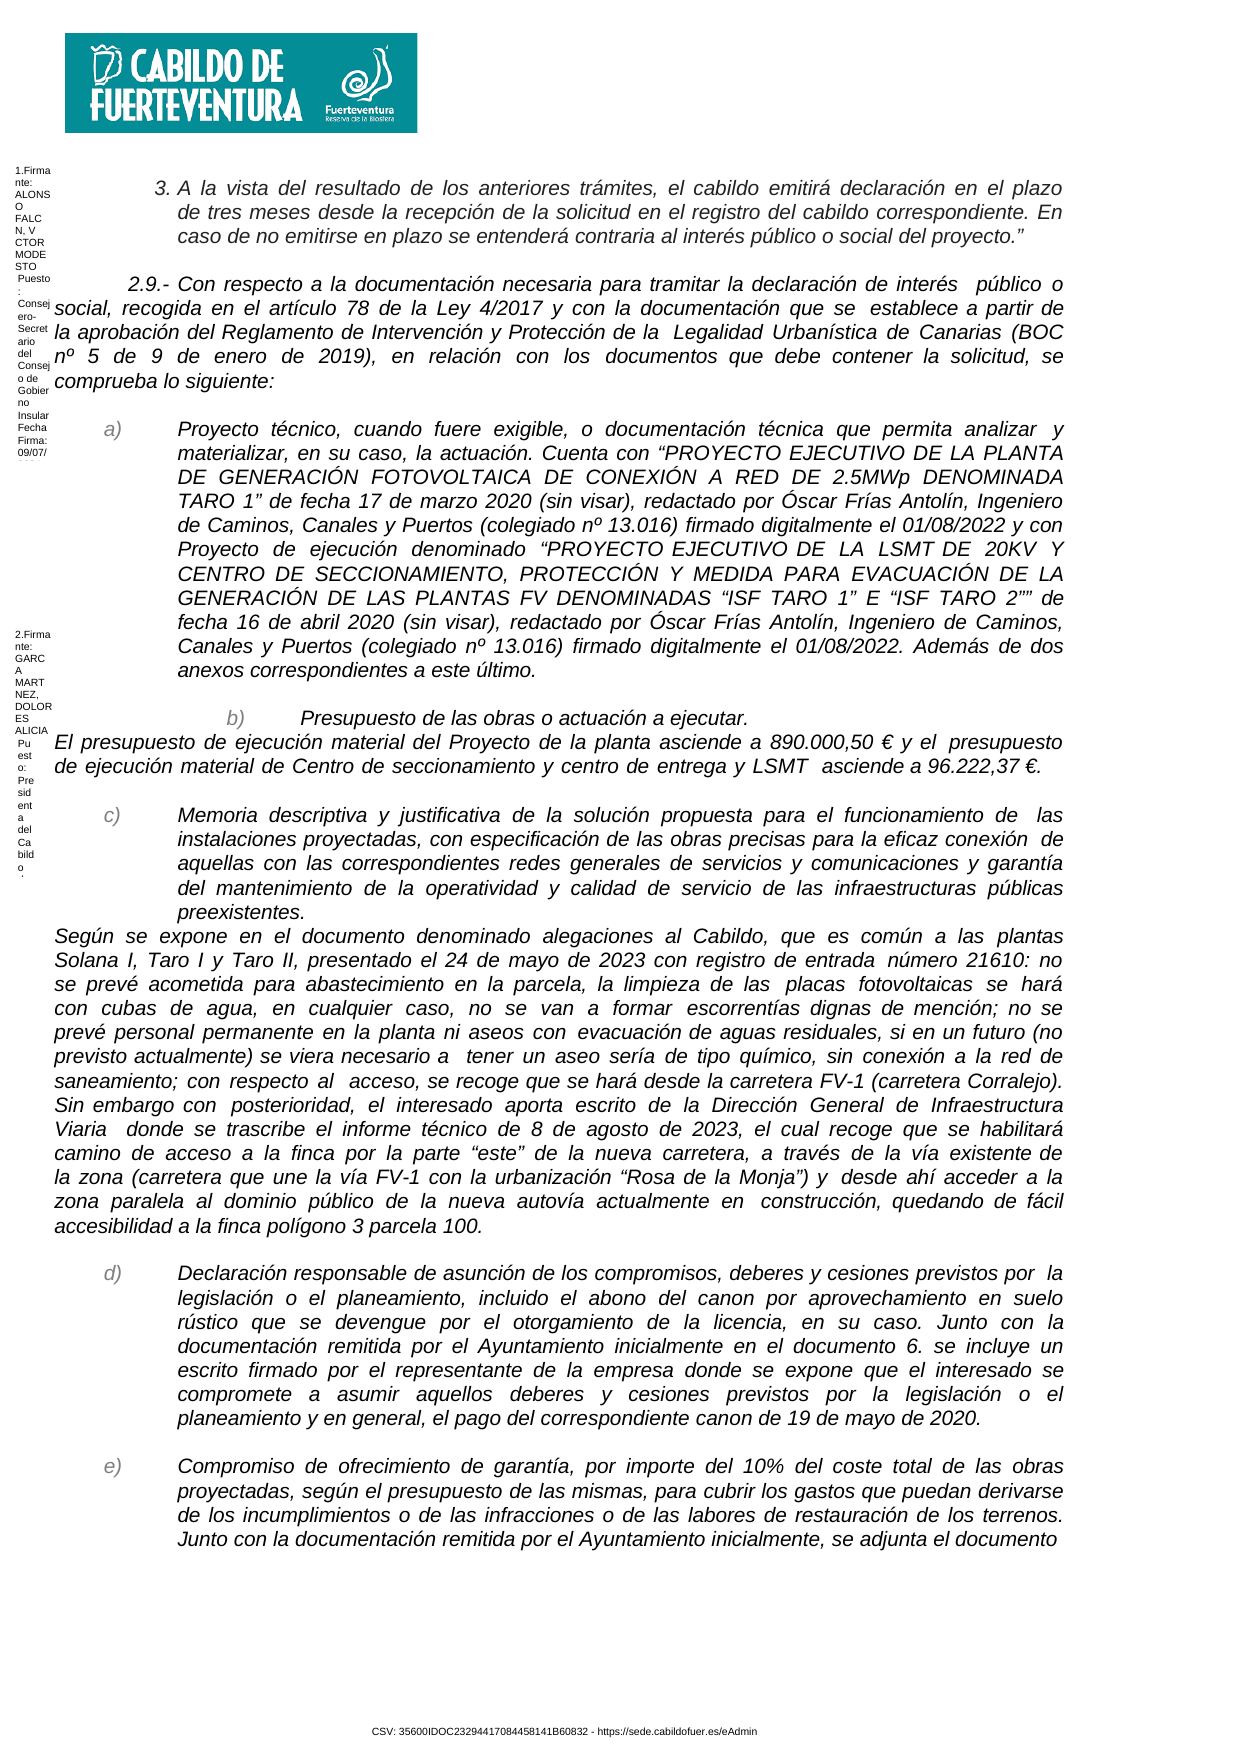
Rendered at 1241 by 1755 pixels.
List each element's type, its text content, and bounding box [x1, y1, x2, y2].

list A la vista del resultado de los anteriores trámites, el cabildo emitirá declaración en el plazo de tres meses desde la recepción de la solicitud en el registro del cabildo correspondiente. En caso de no emitirse en plazo se entenderá contraria al interés público o social del proyecto.” [154, 175, 1064, 248]
text Según se expone en el documento denominado alegaciones al Cabildo, que es común a las plantas Solana I, Taro I y Taro II, presentado el 24 de mayo de 2023 con registro de entrada número 21610: no se prevé acometida para abastecimiento en la parcela, la limpieza de las placas fotovoltaicas se hará con cubas de agua, en cualquier caso, no se van a formar escorrentías dignas de mención; no se prevé personal permanente en la planta ni aseos con evacuación de aguas residuales, si en un futuro (no previsto actualmente) se viera necesario a tener un aseo sería de tipo químico, sin conexión a la red de saneamiento; con respecto al acceso, se recoge que se hará desde la carretera FV-1 (carretera Corralejo). Sin embargo con posterioridad, el interesado aporta escrito de la Dirección General de Infraestructura Viaria donde se trascribe el informe técnico de 8 de agosto de 2023, el cual recoge que se habilitará camino de acceso a la finca por la parte “este” de la nueva carretera, a través de la vía existente de la zona (carretera que une la vía FV-1 con la urbanización “Rosa de la Monja”) y desde ahí acceder a la zona paralela al dominio público de la nueva autovía actualmente en construcción, quedando de fácil accesibilidad a la finca polígono 3 parcela 100. [54, 923, 1064, 1237]
list Compromiso de ofrecimiento de garantía, por importe del 10% del coste total de las obras proyectadas, según el presupuesto de las mismas, para cubrir los gastos que puedan derivarse de los incumplimientos o de las infracciones o de las labores de restauración de los terrenos. Junto con la documentación remitida por el Ayuntamiento inicialmente, se adjunta el documento [103, 1454, 1064, 1551]
text El presupuesto de ejecución material del Proyecto de la planta asciende a 890.000,50 € y el presupuesto de ejecución material de Centro de seccionamiento y centro de entrega y LSMT asciende a 96.222,37 €. [54, 730, 1064, 778]
list Puesto: Presidenta del Cabildo de Fuerteventura Fecha Firma: 09/07/2024 13:35:40 [18, 737, 34, 877]
text 2.9.- Con respecto a la documentación necesaria para tramitar la declaración de interés público o social, recogida en el artículo 78 de la Ley 4/2017 y con la documentación que se establece a partir de la aprobación del Reglamento de Intervención y Protección de la Legalidad Urbanística de Canarias (BOC nº 5 de 9 de enero de 2019), en relación con los documentos que debe contener la solicitud, se comprueba lo siguiente: [54, 272, 1064, 392]
list [13, 164, 52, 461]
list Declaración responsable de asunción de los compromisos, deberes y cesiones previstos por la legislación o el planeamiento, incluido el abono del canon por aprovechamiento en suelo rústico que se devengue por el otorgamiento de la licencia, en su caso. Junto con la documentación remitida por el Ayuntamiento inicialmente en el documento 6. se incluye un escrito firmado por el representante de la empresa donde se expone que el interesado se compromete a asumir aquellos deberes y cesiones previstos por la legislación o el planeamiento y en general, el pago del correspondiente canon de 19 de mayo de 2020. [103, 1261, 1064, 1430]
list Memoria descriptiva y justificativa de la solución propuesta para el funcionamiento de las instalaciones proyectadas, con especificación de las obras precisas para la eficaz conexión de aquellas con las correspondientes redes generales de servicios y comunicaciones y garantía del mantenimiento de la operatividad y calidad de servicio de las infraestructuras públicas preexistentes. [103, 803, 1064, 923]
list 1.Firmante: ALONSO FALC N, V CTOR MODESTO [15, 165, 52, 273]
list Presupuesto de las obras o actuación a ejecutar. [226, 706, 1241, 730]
list 2.Firmante: GARC A MART NEZ, DOLORES ALICIA [15, 629, 52, 737]
list Puesto: Consejero-Secretario del Consejo de Gobierno Insular Fecha Firma: 09/07/2024 13:09:07 [18, 273, 51, 461]
list Proyecto técnico, cuando fuere exigible, o documentación técnica que permita analizar y materializar, en su caso, la actuación. Cuenta con “PROYECTO EJECUTIVO DE LA PLANTA DE GENERACIÓN FOTOVOLTAICA DE CONEXIÓN A RED DE 2.5MWp DENOMINADA TARO 1” de fecha 17 de marzo 2020 (sin visar), redactado por Óscar Frías Antolín, Ingeniero de Caminos, Canales y Puertos (colegiado nº 13.016) firmado digitalmente el 01/08/2022 y con Proyecto de ejecución denominado “PROYECTO EJECUTIVO DE LA LSMT DE 20KV Y CENTRO DE SECCIONAMIENTO, PROTECCIÓN Y MEDIDA PARA EVACUACIÓN DE LA GENERACIÓN DE LAS PLANTAS FV DENOMINADAS “ISF TARO 1” E “ISF TARO 2”” de fecha 16 de abril 2020 (sin visar), redactado por Óscar Frías Antolín, Ingeniero de Caminos, Canales y Puertos (colegiado nº 13.016) firmado digitalmente el 01/08/2022. Además de dos anexos correspondientes a este último. [103, 416, 1064, 682]
